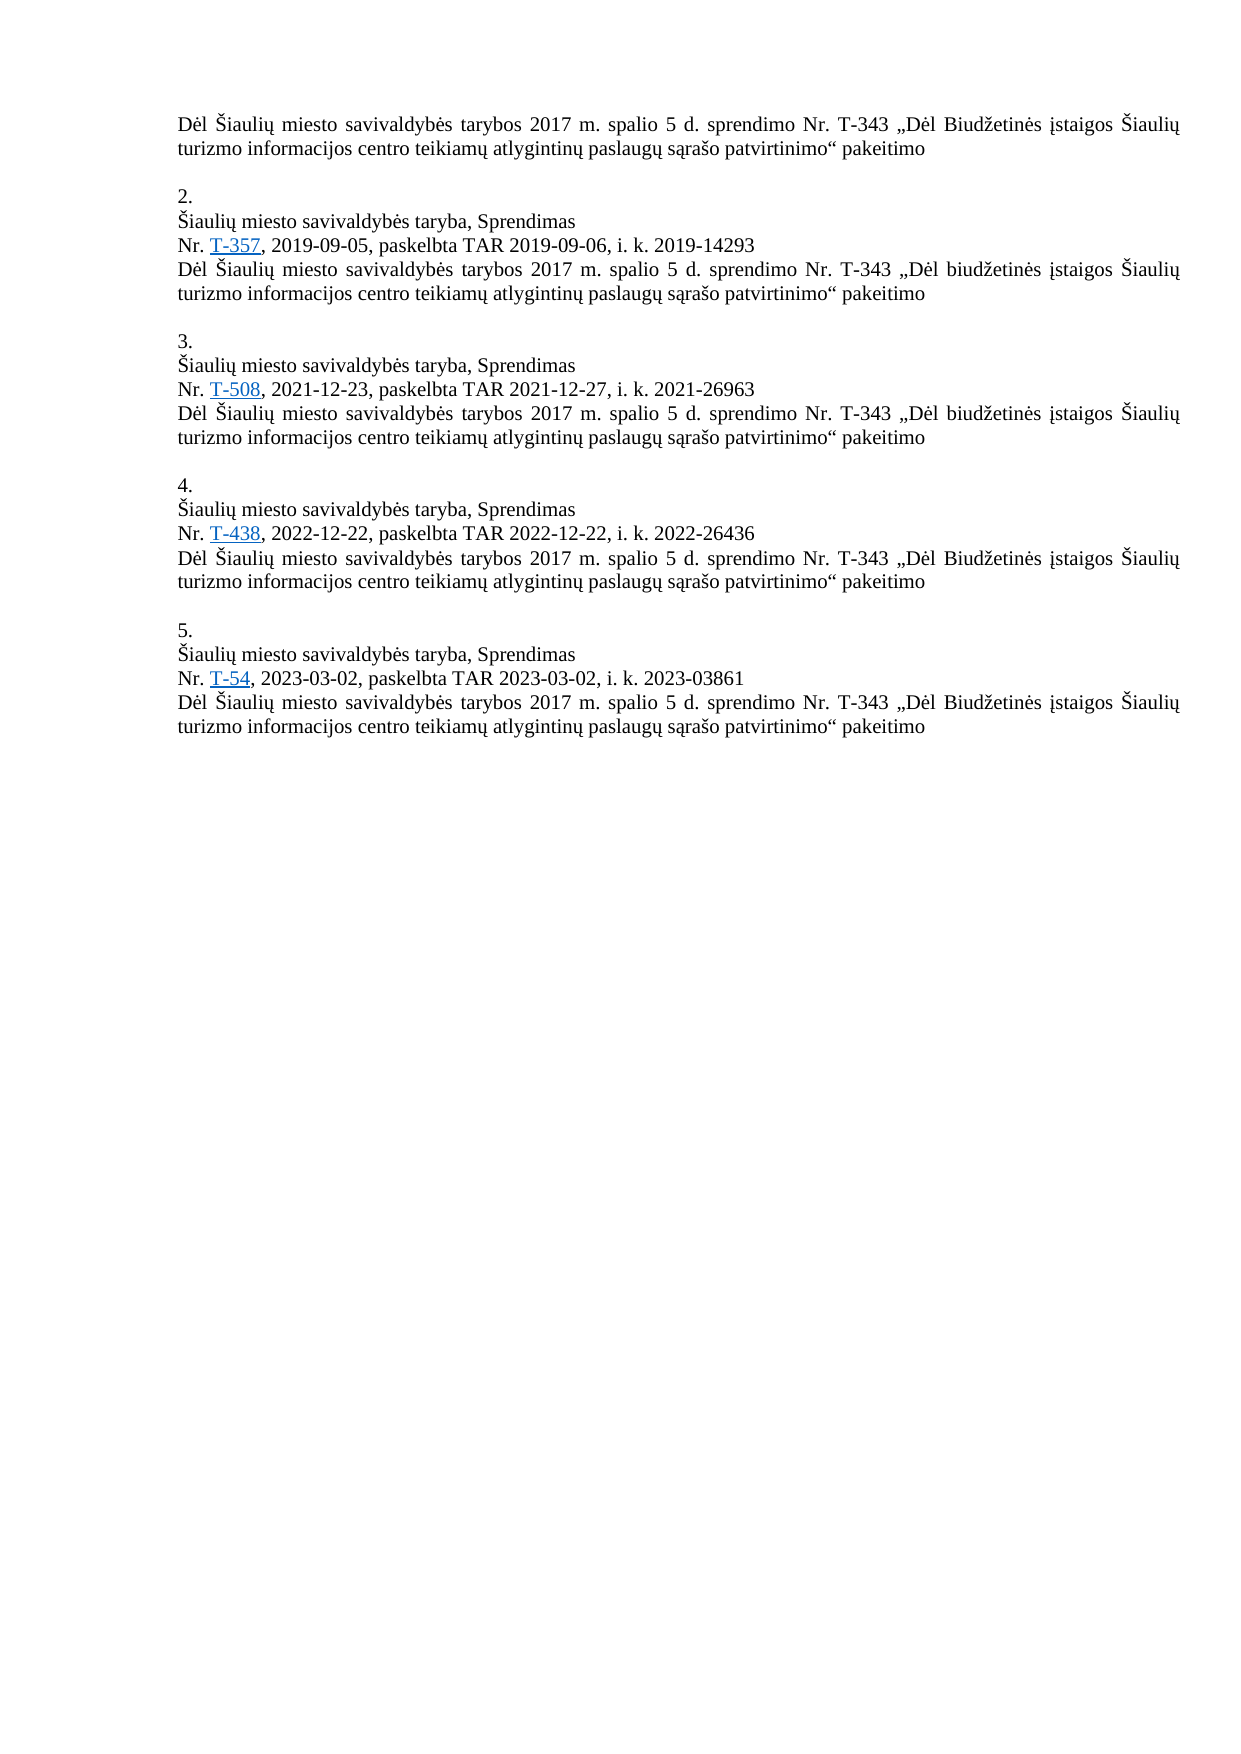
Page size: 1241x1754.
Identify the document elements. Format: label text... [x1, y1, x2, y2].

text 4. [177, 473, 1181, 497]
text Nr. T-508, 2021-12-23, paskelbta TAR 2021-12-27, i. k. 2021-26963 [177, 377, 1181, 401]
text Nr. T-438, 2022-12-22, paskelbta TAR 2022-12-22, i. k. 2022-26436 [177, 521, 1181, 545]
text Dėl Šiaulių miesto savivaldybės tarybos 2017 m. spalio 5 d. sprendimo Nr. T-343 „Dėl Biudžetinės įstaigos Šiaulių turizmo informacijos centro teikiamų atlygintinų paslaugų sąrašo patvirtinimo“ pakeitimo [177, 112, 1181, 160]
text Nr. T-54, 2023-03-02, paskelbta TAR 2023-03-02, i. k. 2023-03861 [177, 666, 1181, 690]
text 2. [177, 184, 1181, 208]
text Dėl Šiaulių miesto savivaldybės tarybos 2017 m. spalio 5 d. sprendimo Nr. T-343 „Dėl Biudžetinės įstaigos Šiaulių turizmo informacijos centro teikiamų atlygintinų paslaugų sąrašo patvirtinimo“ pakeitimo [177, 690, 1181, 738]
text 3. [177, 329, 1181, 353]
text Dėl Šiaulių miesto savivaldybės tarybos 2017 m. spalio 5 d. sprendimo Nr. T-343 „Dėl Biudžetinės įstaigos Šiaulių turizmo informacijos centro teikiamų atlygintinų paslaugų sąrašo patvirtinimo“ pakeitimo [177, 545, 1181, 593]
text 5. [177, 618, 1181, 642]
text Nr. T-357, 2019-09-05, paskelbta TAR 2019-09-06, i. k. 2019-14293 [177, 233, 1181, 257]
text Šiaulių miesto savivaldybės taryba, Sprendimas [177, 208, 1181, 233]
text Šiaulių miesto savivaldybės taryba, Sprendimas [177, 497, 1181, 521]
text Dėl Šiaulių miesto savivaldybės tarybos 2017 m. spalio 5 d. sprendimo Nr. T-343 „Dėl biudžetinės įstaigos Šiaulių turizmo informacijos centro teikiamų atlygintinų paslaugų sąrašo patvirtinimo“ pakeitimo [177, 257, 1181, 305]
text Šiaulių miesto savivaldybės taryba, Sprendimas [177, 353, 1181, 377]
text Šiaulių miesto savivaldybės taryba, Sprendimas [177, 642, 1181, 666]
text Dėl Šiaulių miesto savivaldybės tarybos 2017 m. spalio 5 d. sprendimo Nr. T-343 „Dėl biudžetinės įstaigos Šiaulių turizmo informacijos centro teikiamų atlygintinų paslaugų sąrašo patvirtinimo“ pakeitimo [177, 401, 1181, 449]
